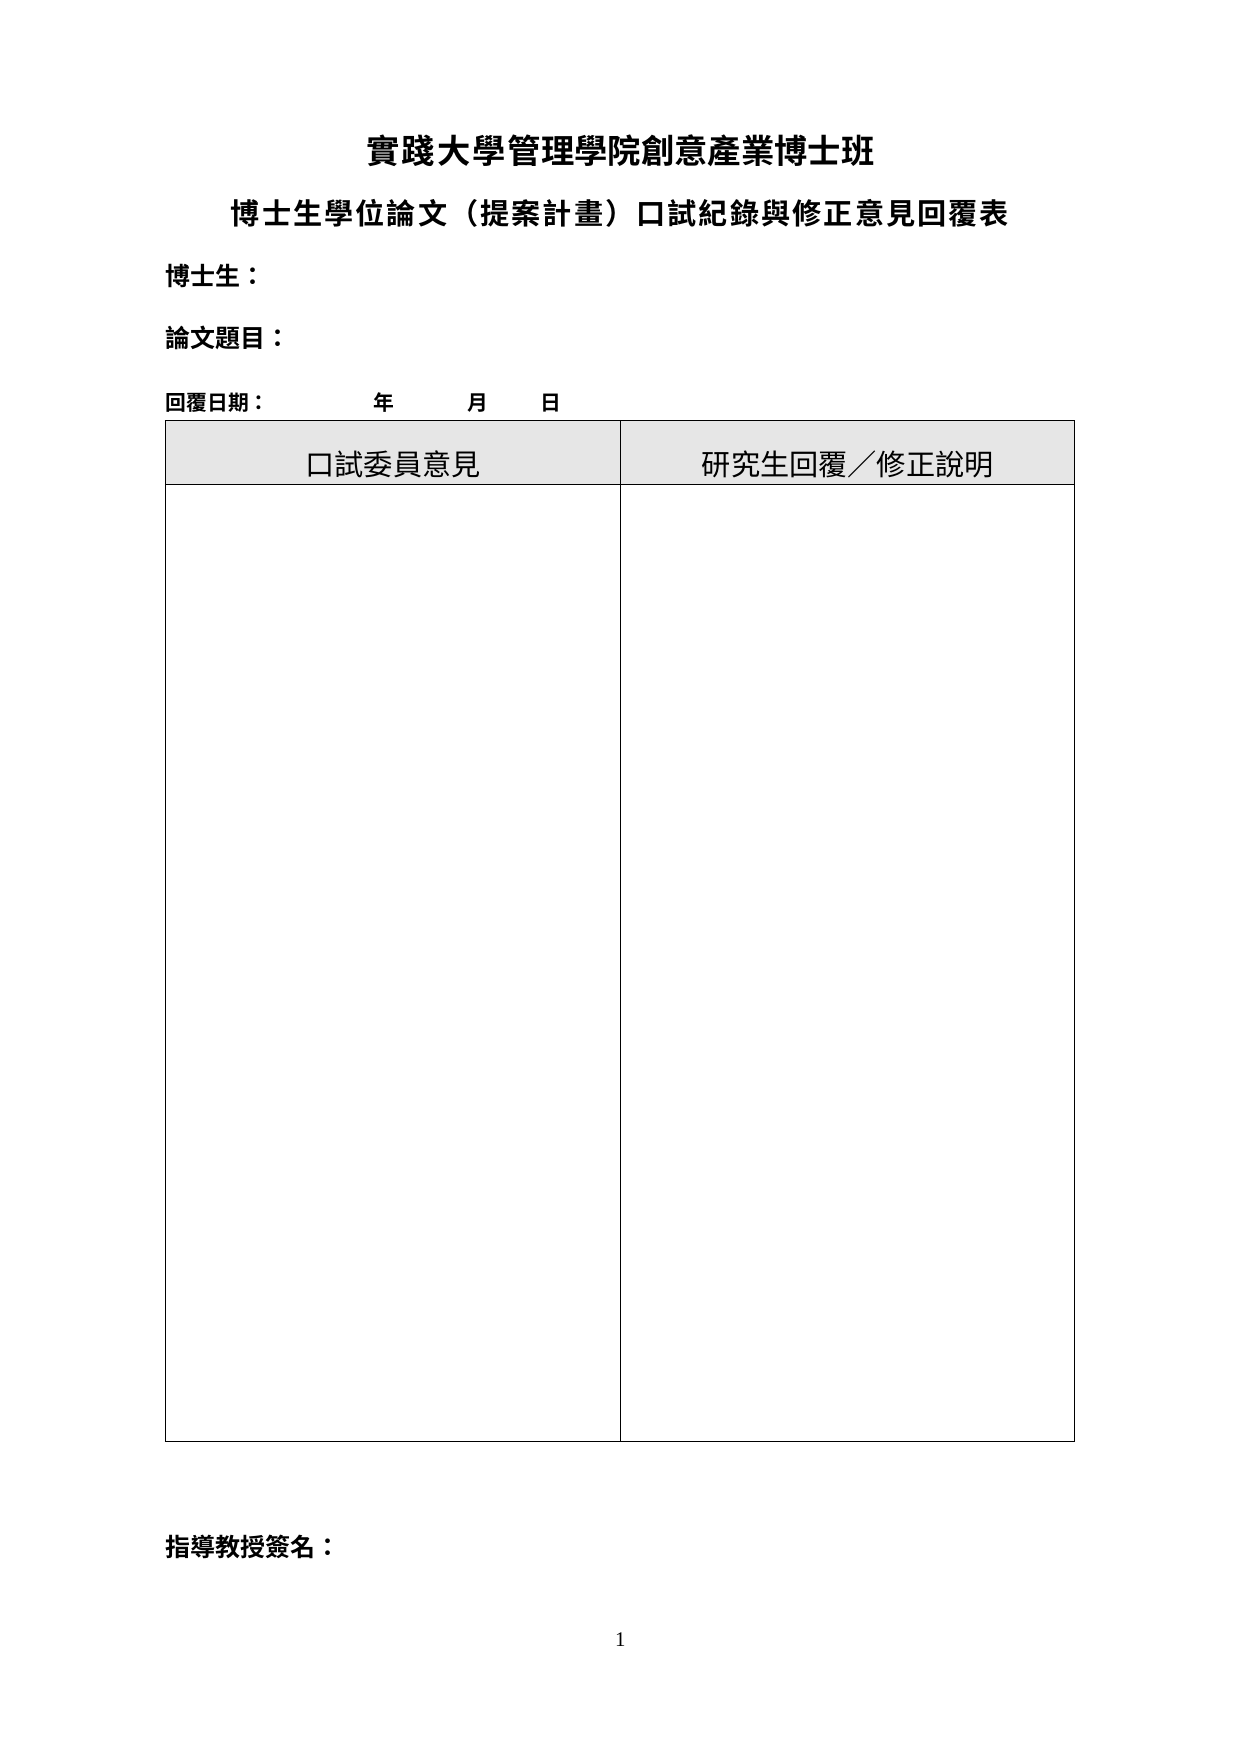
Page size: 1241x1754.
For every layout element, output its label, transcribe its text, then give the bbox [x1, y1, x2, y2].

text 博士生學位論文（提案計畫）口試紀錄與修正意見回覆表 [165, 170, 1075, 233]
table_header 研究生回覆／修正說明 [621, 421, 1074, 484]
text 博士生： [165, 233, 1075, 295]
table_header 口試委員意見 [166, 421, 620, 484]
table_cell [621, 485, 1074, 1441]
table_cell [166, 485, 620, 1441]
text 實踐大學管理學院創意產業博士班 [165, 108, 1075, 170]
text 論文題目： 回覆日期： 年 月 日 [165, 295, 1075, 420]
text 指導教授簽名： [165, 1504, 1075, 1567]
